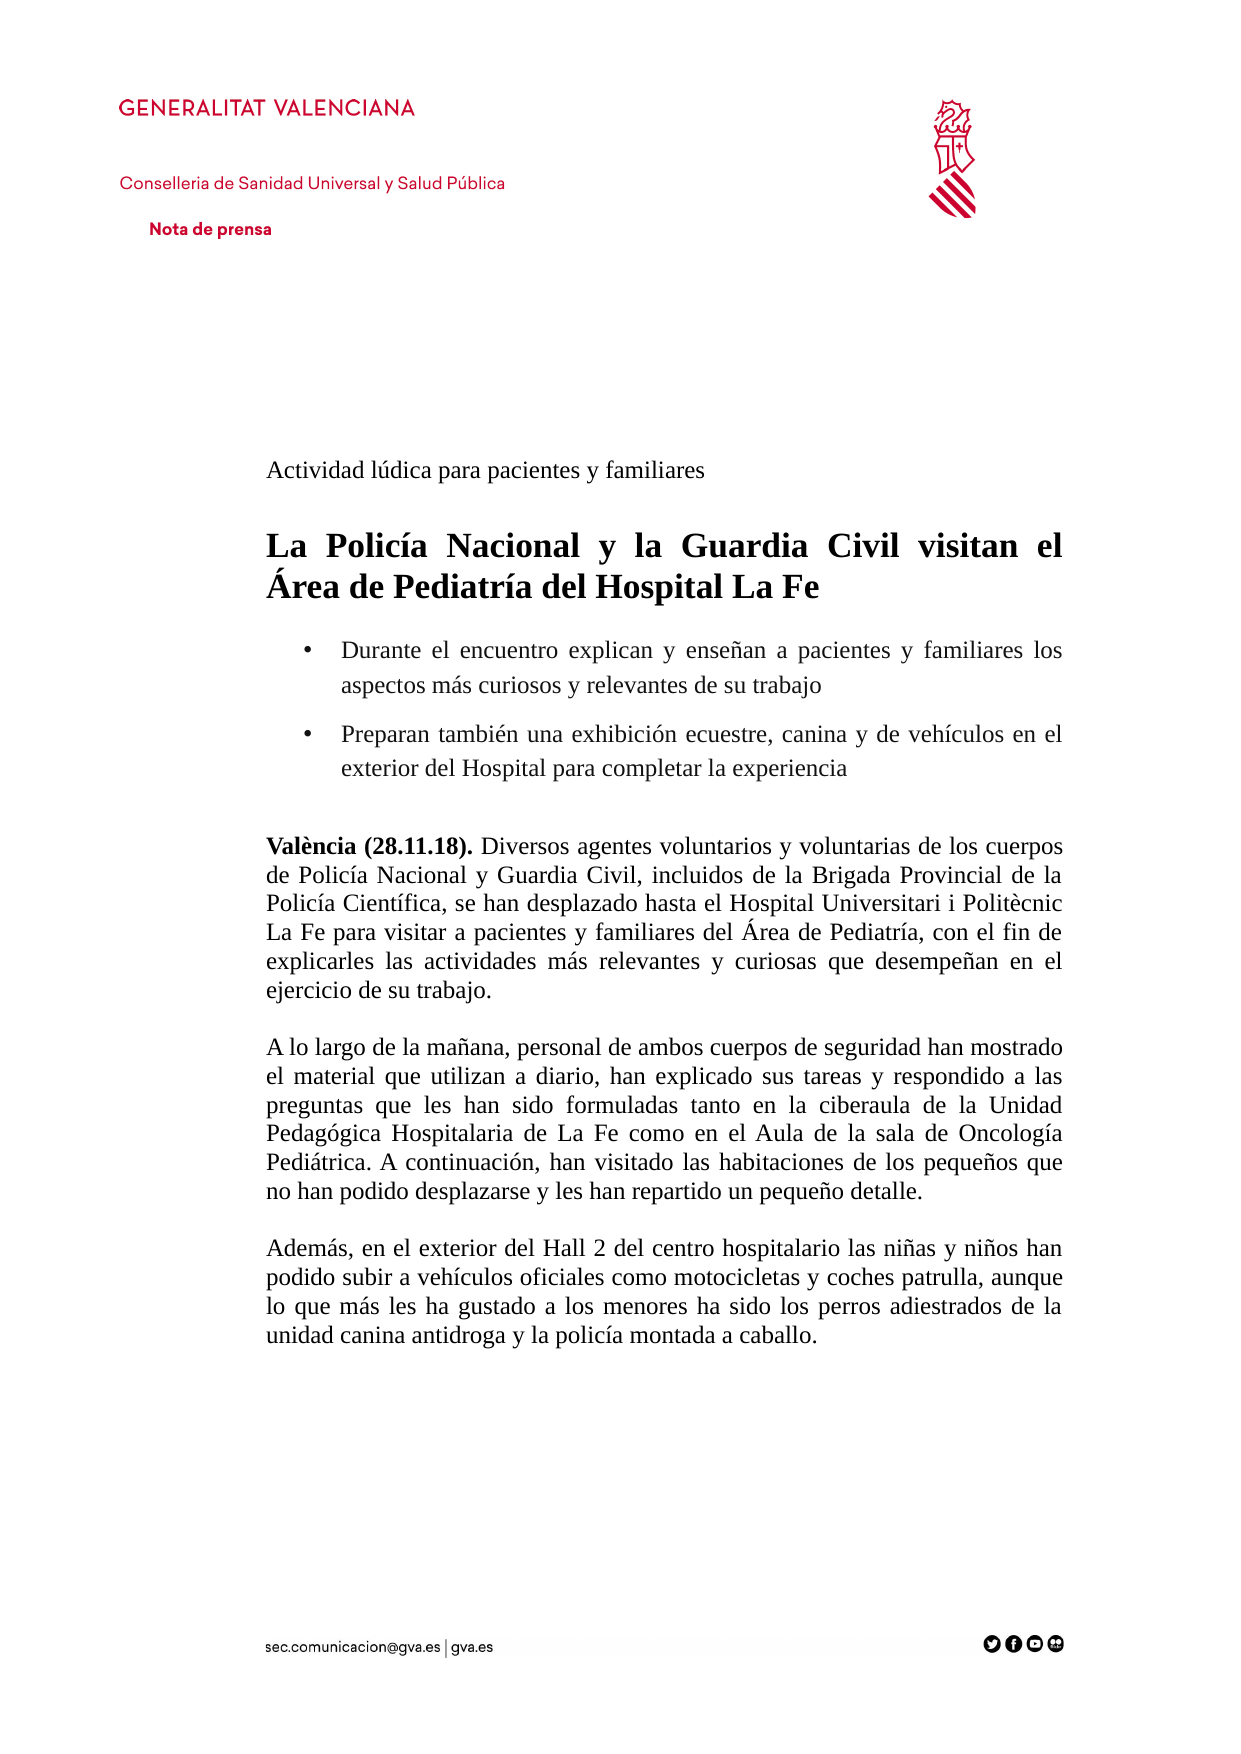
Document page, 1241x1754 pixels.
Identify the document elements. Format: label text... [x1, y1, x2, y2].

list Preparan también una exhibición ecuestre, canina y de vehículos en el exterior del Hospital para completar la experiencia [303, 719, 1064, 782]
text A lo largo de la mañana, personal de ambos cuerpos de seguridad han mostrado el material que utilizan a diario, han explicado sus tareas y respondido a las preguntas que les han sido formuladas tanto en la ciberaula de la Unidad Pedagógica Hospitalaria de La Fe como en el Aula de la sala de Oncología Pediátrica. A continuación, han visitado las habitaciones de los pequeños que no han podido desplazarse y les han repartido un pequeño detalle. [266, 1032, 1064, 1205]
picture [119, 99, 976, 239]
text Actividad lúdica para pacientes y familiares [266, 455, 1064, 484]
picture [265, 1635, 1064, 1658]
text València (28.11.18). Diversos agentes voluntarios y voluntarias de los cuerpos de Policía Nacional y Guardia Civil, incluidos de la Brigada Provincial de la Policía Científica, se han desplazado hasta el Hospital Universitari i Politècnic La Fe para visitar a pacientes y familiares del Área de Pediatría, con el fin de explicarles las actividades más relevantes y curiosas que desempeñan en el ejercicio de su trabajo. [266, 831, 1064, 1003]
text La Policía Nacional y la Guardia Civil visitan el Área de Pediatría del Hospital La Fe [266, 525, 1064, 606]
text Además, en el exterior del Hall 2 del centro hospitalario las niñas y niños han podido subir a vehículos oficiales como motocicletas y coches patrulla, aunque lo que más les ha gustado a los menores ha sido los perros adiestrados de la unidad canina antidroga y la policía montada a caballo. [266, 1233, 1064, 1348]
list Durante el encuentro explican y enseñan a pacientes y familiares los aspectos más curiosos y relevantes de su trabajo [303, 635, 1064, 698]
